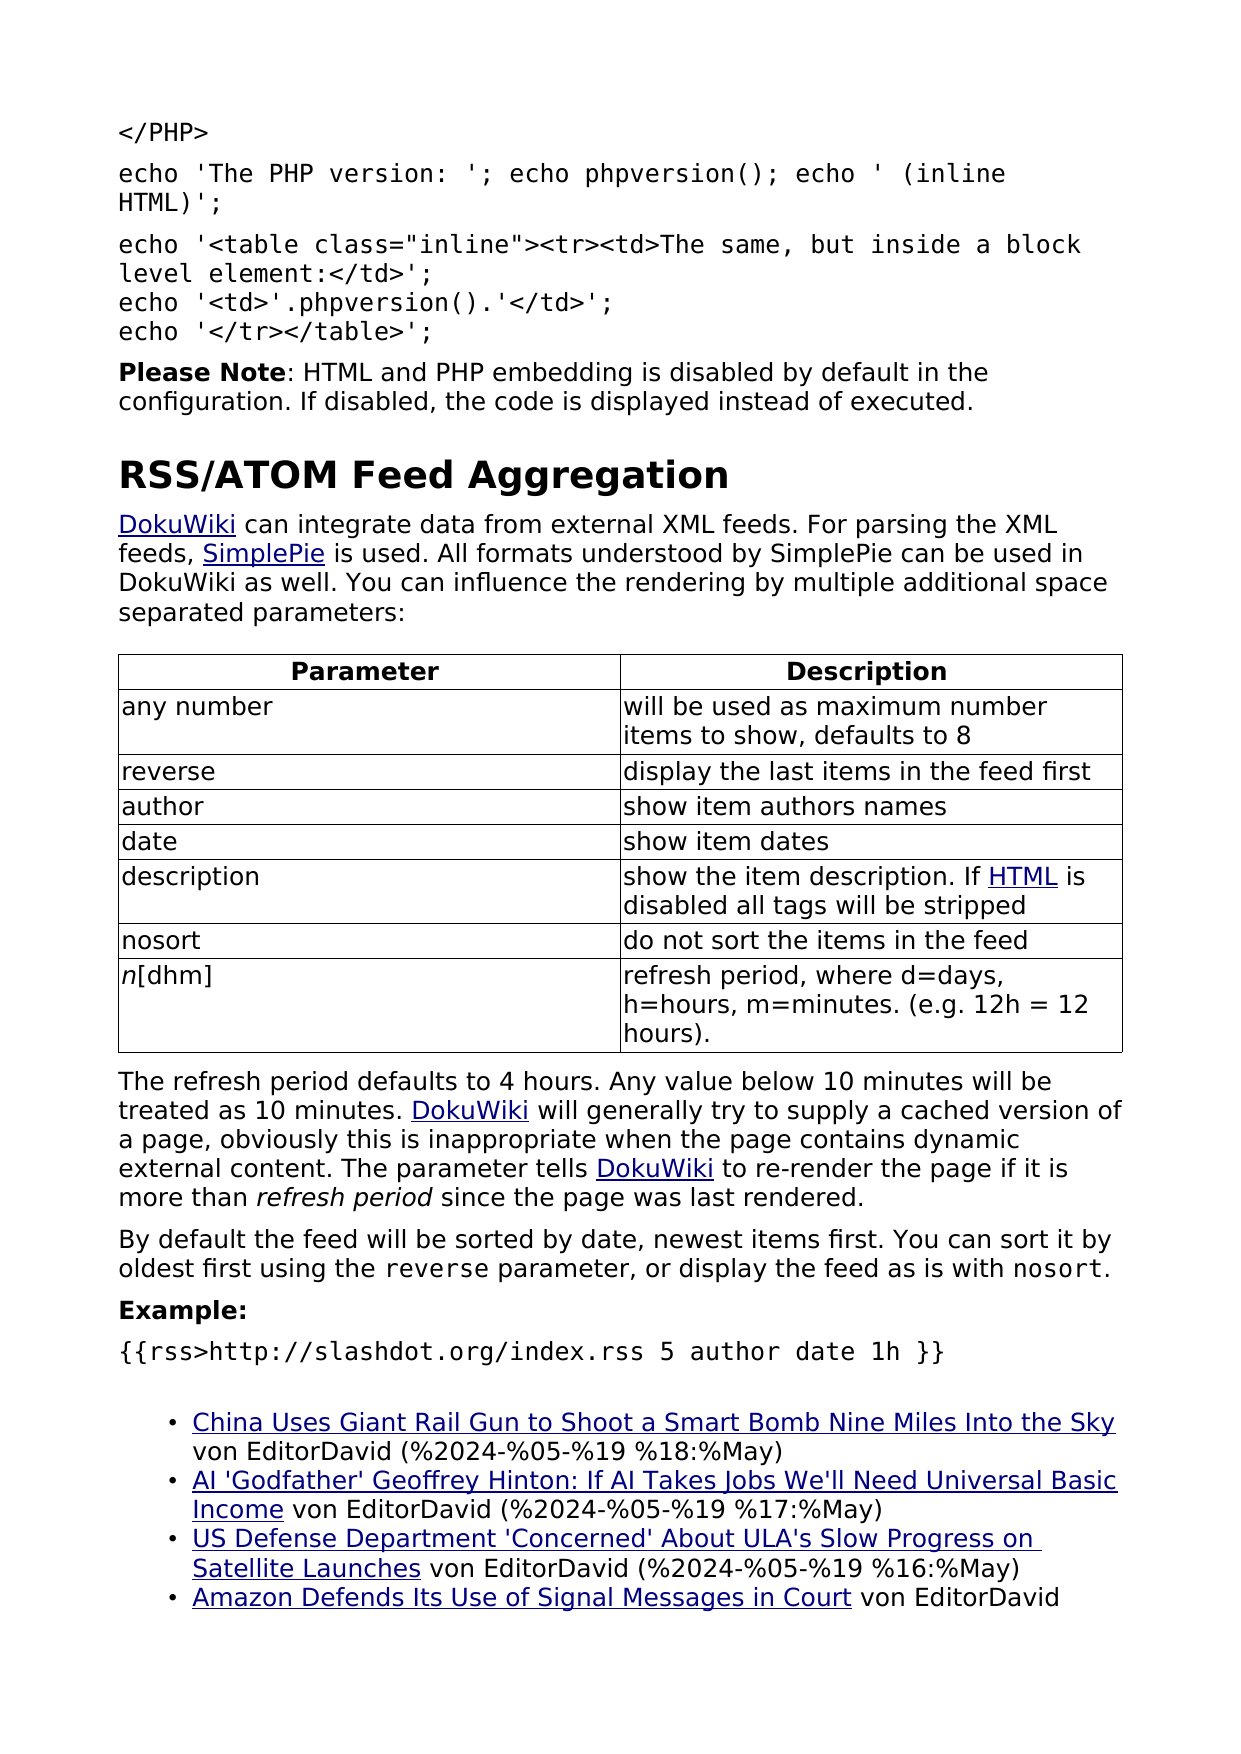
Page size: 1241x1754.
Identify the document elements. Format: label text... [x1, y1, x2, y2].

table_cell nosort [119, 924, 620, 958]
table_cell do not sort the items in the feed [621, 924, 1122, 958]
table_cell show the item description. If HTML is disabled all tags will be stripped [621, 860, 1122, 923]
subtitle RSS/ATOM Feed Aggregation [118, 454, 1122, 498]
table_cell show item authors names [621, 790, 1122, 824]
text Please Note: HTML and PHP embedding is disabled by default in the configuration. If disabled, the code is displayed instead of executed. [118, 358, 1122, 417]
table_cell n[dhm] [119, 959, 620, 1052]
text </PHP> [118, 118, 1122, 147]
table_cell will be used as maximum number items to show, defaults to 8 [621, 690, 1122, 754]
text DokuWiki can integrate data from external XML feeds. For parsing the XML feeds, SimplePie is used. All formats understood by SimplePie can be used in DokuWiki as well. You can influence the rendering by multiple additional space separated parameters: [118, 510, 1122, 627]
text Example: [118, 1296, 1122, 1325]
text By default the feed will be sorted by date, newest items first. You can sort it by oldest first using the reverse parameter, or display the feed as is with nosort. [118, 1225, 1122, 1283]
table_header Parameter [119, 655, 620, 689]
table_cell show item dates [621, 825, 1122, 859]
list US Defense Department 'Concerned' About ULA's Slow Progress on Satellite Launches von EditorDavid (%2024-%05-%19 %16:%May) [177, 1524, 1122, 1583]
table_cell any number [119, 690, 620, 754]
list China Uses Giant Rail Gun to Shoot a Smart Bomb Nine Miles Into the Sky von EditorDavid (%2024-%05-%19 %18:%May) [177, 1408, 1122, 1466]
table_cell refresh period, where d=days, h=hours, m=minutes. (e.g. 12h = 12 hours). [621, 959, 1122, 1052]
table_header Description [621, 655, 1122, 689]
table_cell reverse [119, 755, 620, 789]
text {{rss>http://slashdot.org/index.rss 5 author date 1h }} [118, 1337, 1122, 1367]
text echo '<table class="inline"><tr><td>The same, but inside a block level element:</td>'; echo '<td>'.phpversion().'</td>'; echo '</tr></table>'; [118, 230, 1122, 347]
list AI 'Godfather' Geoffrey Hinton: If AI Takes Jobs We'll Need Universal Basic Income von EditorDavid (%2024-%05-%19 %17:%May) [177, 1466, 1122, 1524]
text The refresh period defaults to 4 hours. Any value below 10 minutes will be treated as 10 minutes. DokuWiki will generally try to supply a cached version of a page, obviously this is inappropriate when the page contains dynamic external content. The parameter tells DokuWiki to re-render the page if it is more than refresh period since the page was last rendered. [118, 1067, 1122, 1212]
table_cell display the last items in the feed first [621, 755, 1122, 789]
table_cell description [119, 860, 620, 923]
text echo 'The PHP version: '; echo phpversion(); echo ' (inline HTML)'; [118, 159, 1122, 217]
table_cell date [119, 825, 620, 859]
table_cell author [119, 790, 620, 824]
list Amazon Defends Its Use of Signal Messages in Court von EditorDavid [177, 1583, 1122, 1612]
